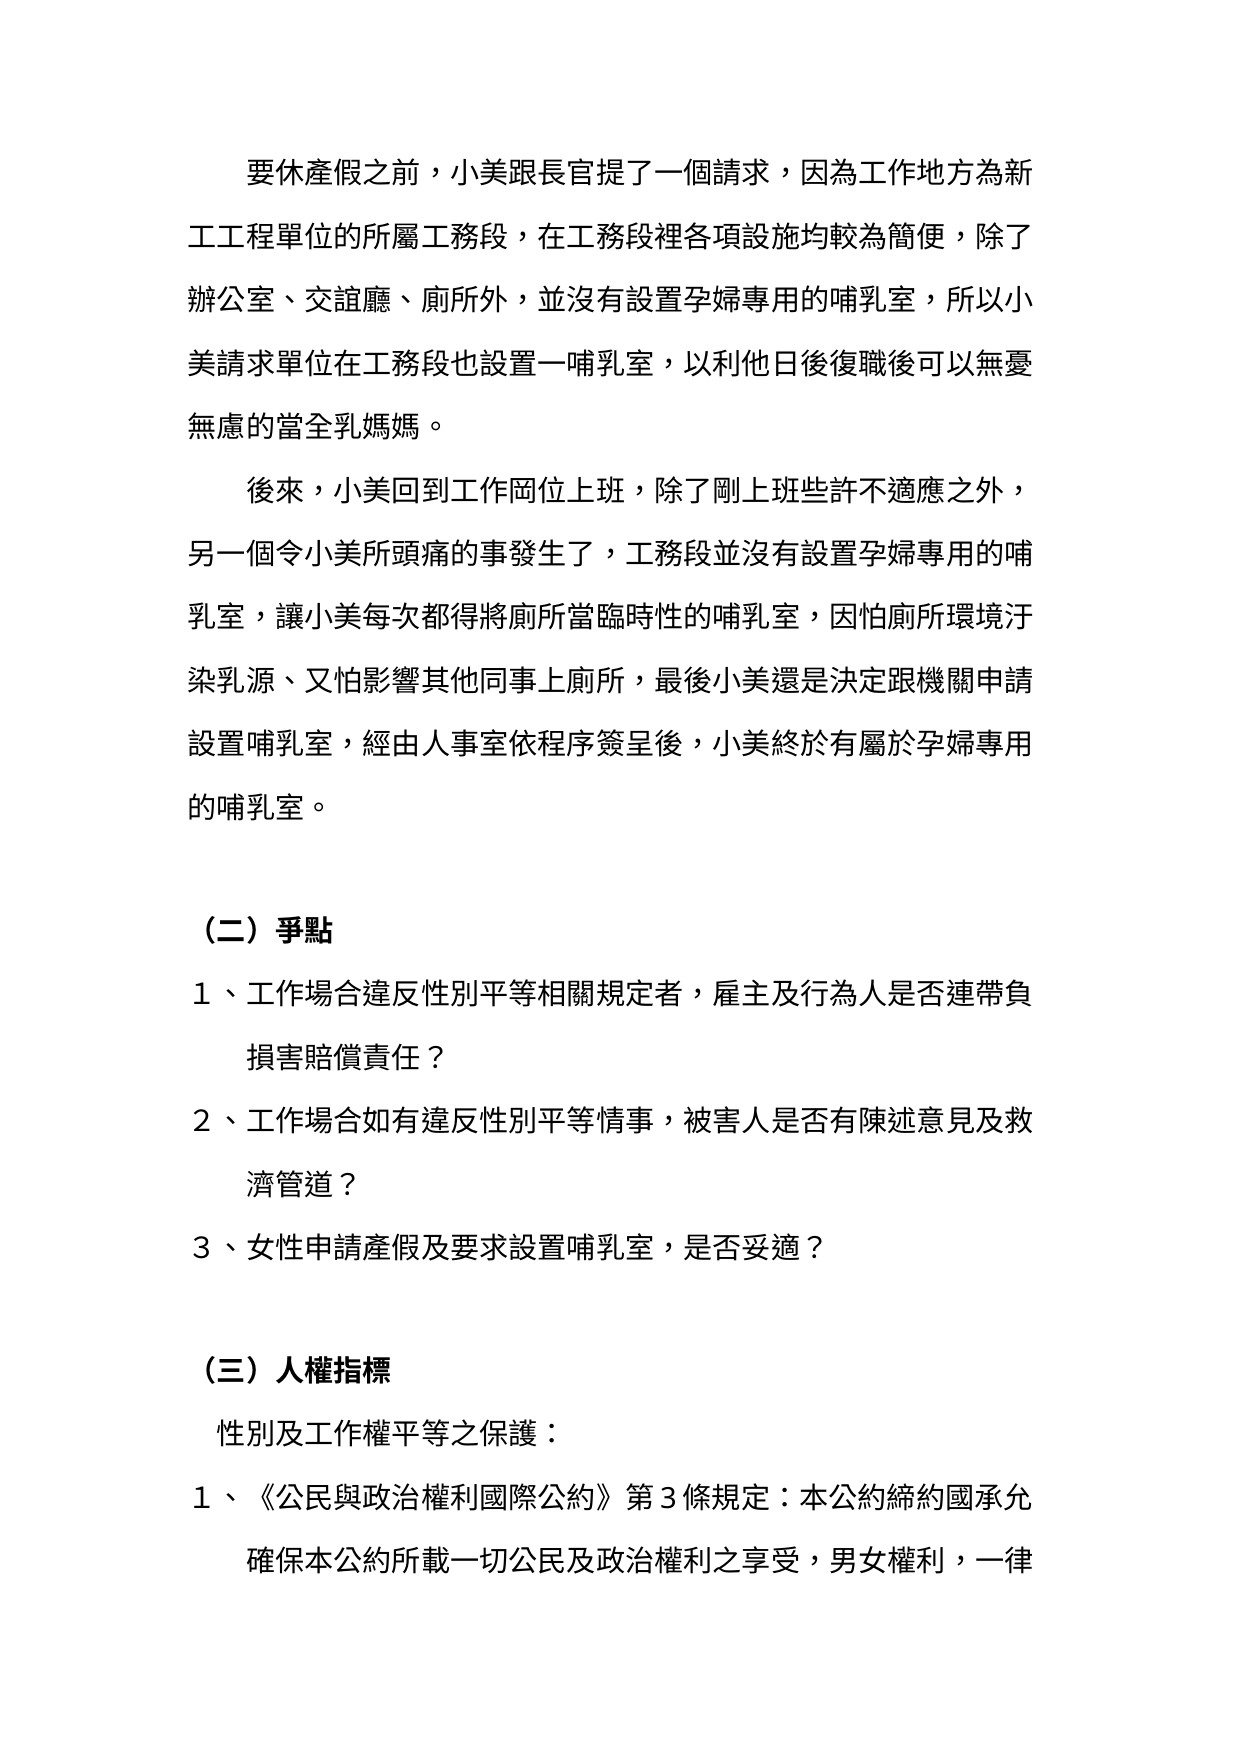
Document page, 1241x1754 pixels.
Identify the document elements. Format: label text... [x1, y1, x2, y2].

text 要休產假之前，小美跟長官提了一個請求，因為工作地方為新工工程單位的所屬工務段，在工務段裡各項設施均較為簡便，除了辦公室、交誼廳、廁所外，並沒有設置孕婦專用的哺乳室，所以小美請求單位在工務段也設置一哺乳室，以利他日後復職後可以無憂無慮的當全乳媽媽。 [187, 150, 1053, 446]
text （三）人權指標 [187, 1347, 1053, 1390]
text （二）爭點 [187, 907, 1053, 949]
text 性別及工作權平等之保護： [187, 1411, 1053, 1453]
text ２、工作場合如有違反性別平等情事，被害人是否有陳述意見及救濟管道？ [187, 1098, 1053, 1203]
text １、《公民與政治權利國際公約》第3條規定：本公約締約國承允確保本公約所載一切公民及政治權利之享受，男女權利，一律 [187, 1474, 1053, 1580]
text １、工作場合違反性別平等相關規定者，雇主及行為人是否連帶負損害賠償責任？ [187, 971, 1053, 1076]
text ３、女性申請產假及要求設置哺乳室，是否妥適？ [187, 1224, 1053, 1267]
text 後來，小美回到工作岡位上班，除了剛上班些許不適應之外，另一個令小美所頭痛的事發生了，工務段並沒有設置孕婦專用的哺乳室，讓小美每次都得將廁所當臨時性的哺乳室，因怕廁所環境汙染乳源、又怕影響其他同事上廁所，最後小美還是決定跟機關申請設置哺乳室，經由人事室依程序簽呈後，小美終於有屬於孕婦專用的哺乳室。 [187, 467, 1053, 827]
